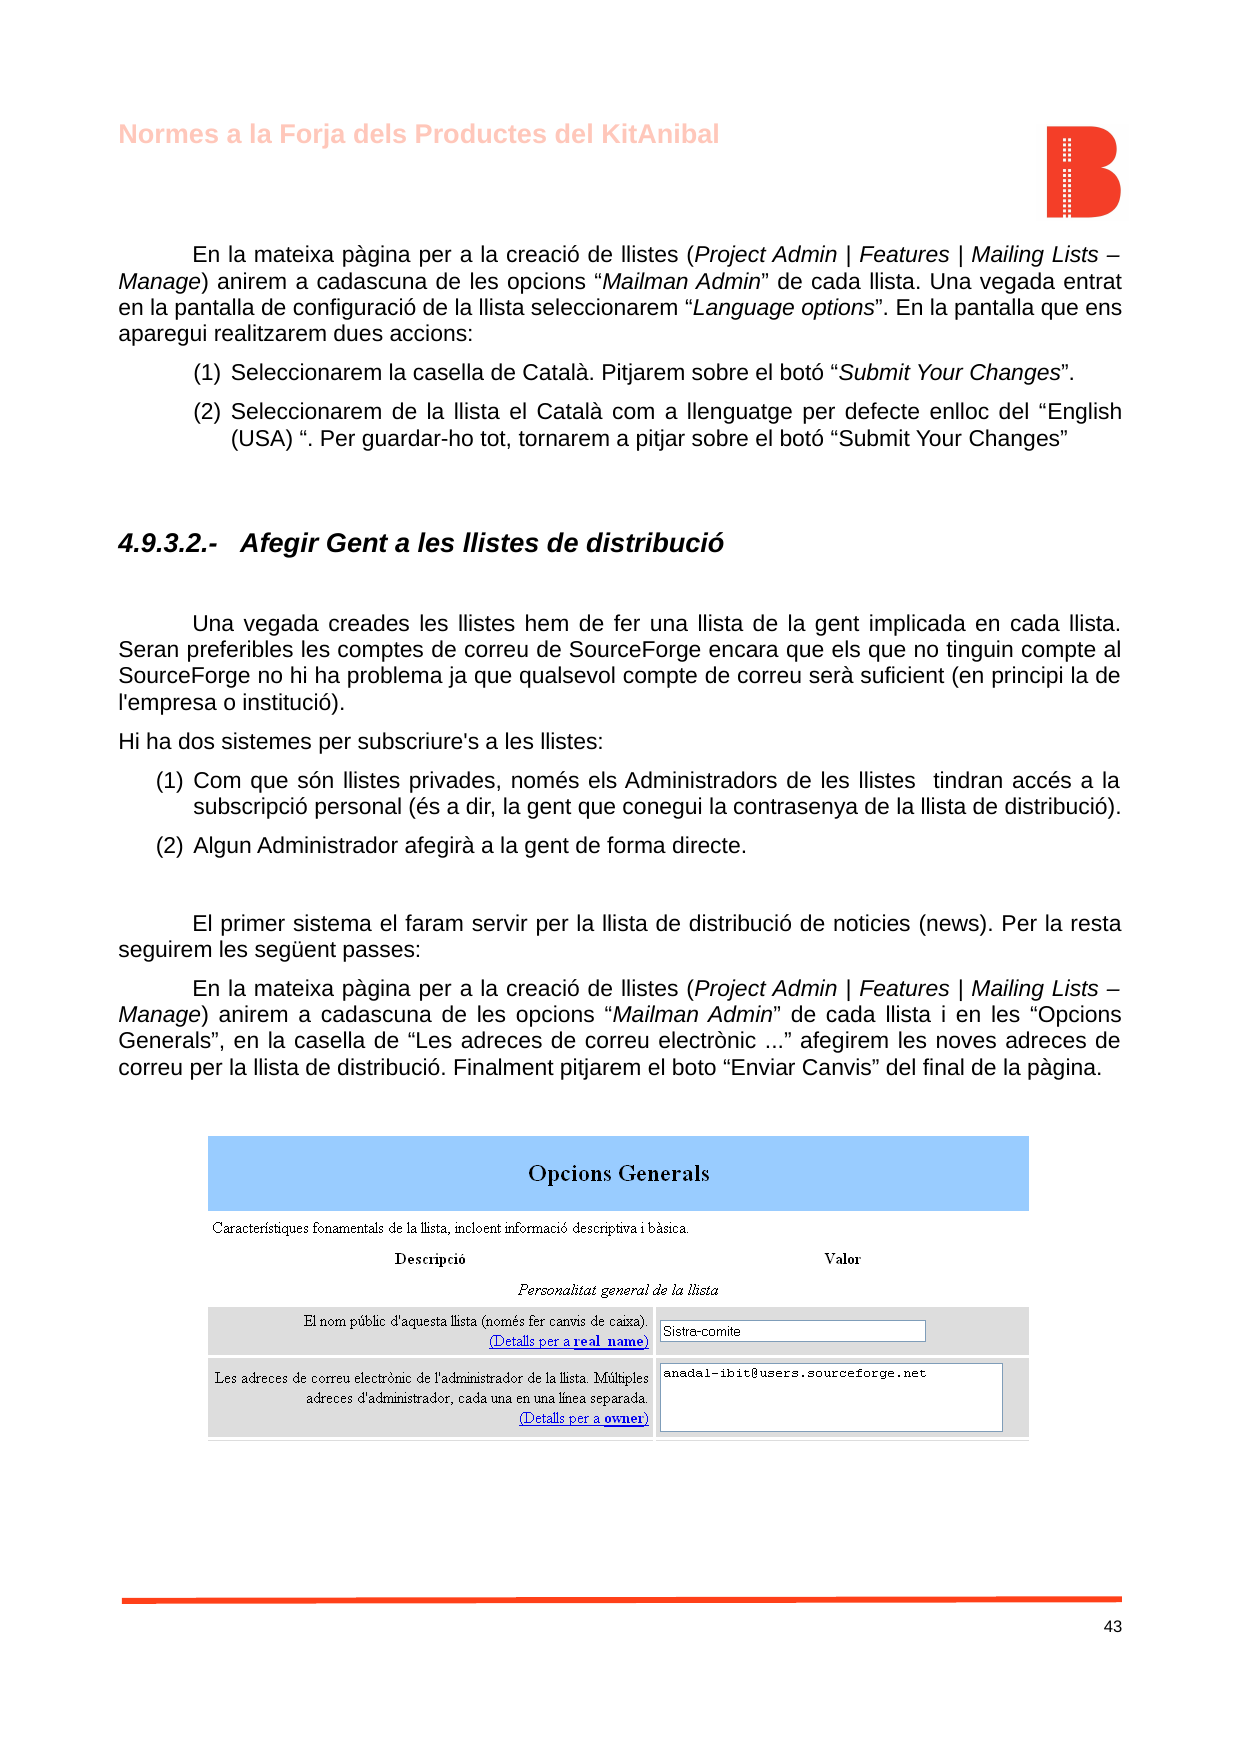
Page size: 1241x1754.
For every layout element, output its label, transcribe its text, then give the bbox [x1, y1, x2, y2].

picture [203, 1131, 1037, 1441]
text En la mateixa pàgina per a la creació de llistes (Project Admin | Features | Mailing Lists – Manage) anirem a cadascuna de les opcions “Mailman Admin” de cada llista i en les “Opcions Generals”, en la casella de “Les adreces de correu electrònic ...” afegirem les noves adreces de correu per la llista de distribució. Finalment pitjarem el boto “Enviar Canvis” del final de la pàgina. [118, 975, 1122, 1080]
text Hi ha dos sistemes per subscriure's a les llistes: [118, 728, 1122, 754]
list Algun Administrador afegirà a la gent de forma directe. [156, 832, 1122, 858]
text Una vegada creades les llistes hem de fer una llista de la gent implicada en cada llista. Seran preferibles les comptes de correu de SourceForge encara que els que no tinguin compte al SourceForge no hi ha problema ja que qualsevol compte de correu serà suficient (en principi la de l'empresa o institució). [118, 610, 1122, 715]
text El primer sistema el faram servir per la llista de distribució de noticies (news). Per la resta seguirem les següent passes: [118, 909, 1122, 962]
text En la mateixa pàgina per a la creació de llistes (Project Admin | Features | Mailing Lists – Manage) anirem a cadascuna de les opcions “Mailman Admin” de cada llista. Una vegada entrat en la pantalla de configuració de la llista seleccionarem “Language options”. En la pantalla que ens aparegui realitzarem dues accions: [118, 241, 1122, 347]
list Seleccionarem de la llista el Català com a llenguatge per defecte enlloc del “English (USA) “. Per guardar-ho tot, tornarem a pitjar sobre el botó “Submit Your Changes” [193, 398, 1122, 451]
picture [1036, 124, 1130, 221]
list Com que són llistes privades, només els Administradors de les llistes tindran accés a la subscripció personal (és a dir, la gent que conegui la contrasenya de la llista de distribució). [156, 767, 1122, 819]
subtitle Afegir Gent a les llistes de distribució [118, 527, 1122, 558]
list Seleccionarem la casella de Català. Pitjarem sobre el botó “Submit Your Changes”. [193, 359, 1122, 386]
